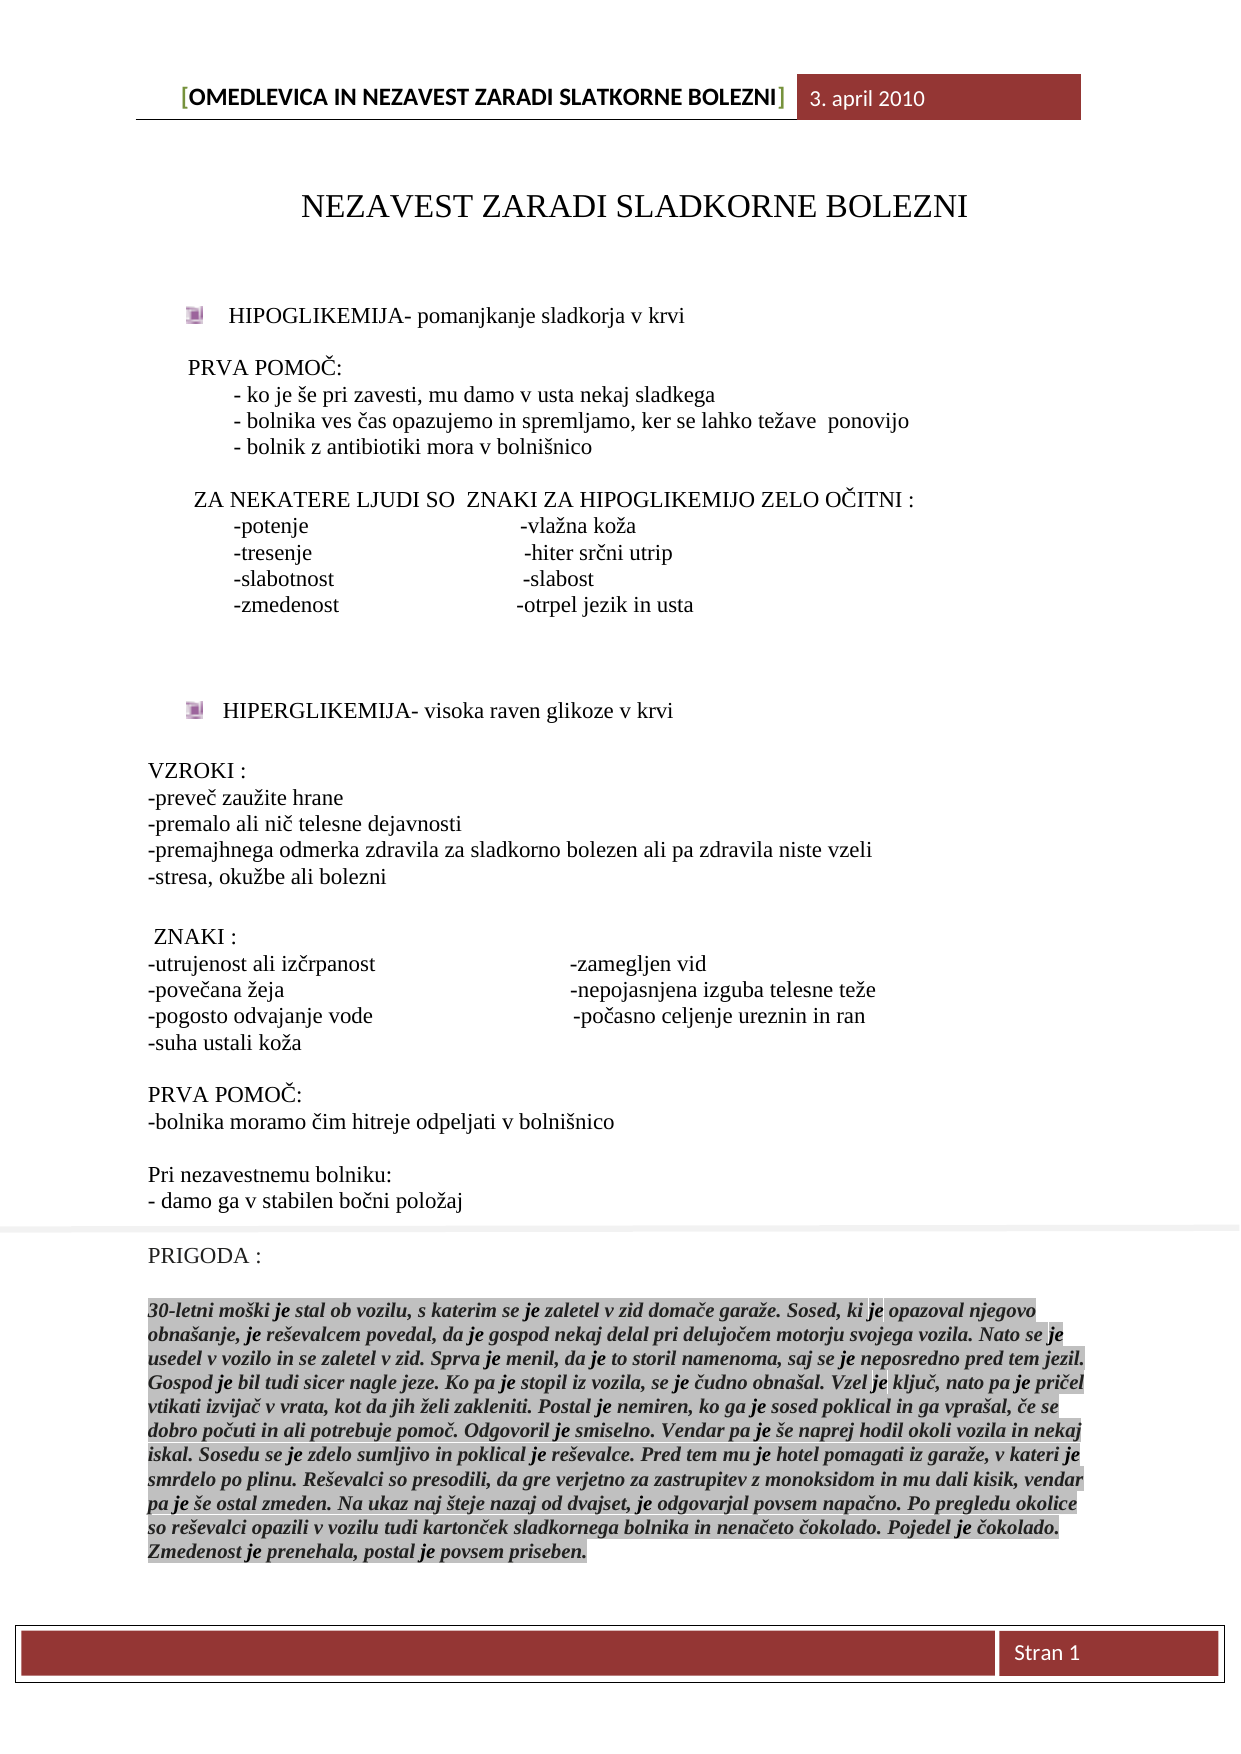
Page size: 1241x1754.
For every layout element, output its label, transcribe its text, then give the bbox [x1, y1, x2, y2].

text PRVA POMOČ: [148, 354, 1093, 381]
text -zmedenost -otrpel jezik in usta [148, 592, 1093, 618]
text -stresa, okužbe ali bolezni [148, 863, 1093, 889]
text -pogosto odvajanje vode -počasno celjenje ureznin in ran [148, 1002, 1093, 1029]
picture [186, 306, 203, 324]
text -premajhnega odmerka zdravila za sladkorno bolezen ali pa zdravila niste vzeli [148, 837, 1093, 863]
list HIPOGLIKEMIJA- pomanjkanje sladkorja v krvi [185, 302, 1093, 328]
text -potenje -vlažna koža [148, 512, 1093, 539]
text - damo ga v stabilen bočni položaj [148, 1187, 1093, 1213]
text PRIGODA : [148, 1242, 1093, 1269]
text -tresenje -hiter srčni utrip [148, 539, 1093, 565]
text -slabotnost -slabost [148, 565, 1093, 592]
text ZA NEKATERE LJUDI SO ZNAKI ZA HIPOGLIKEMIJO ZELO OČITNI : [148, 486, 1093, 512]
text -povečana žeja -nepojasnjena izguba telesne teže [148, 976, 1093, 1002]
text NEZAVEST ZARADI SLADKORNE BOLEZNI [226, 187, 1093, 225]
text - ko je še pri zavesti, mu damo v usta nekaj sladkega [148, 381, 1093, 407]
text -bolnika moramo čim hitreje odpeljati v bolnišnico [148, 1108, 1093, 1134]
text -premalo ali nič telesne dejavnosti [148, 810, 1093, 837]
text - bolnik z antibiotiki mora v bolnišnico [148, 433, 1093, 460]
text - bolnika ves čas opazujemo in spremljamo, ker se lahko težave ponovijo [148, 407, 1093, 433]
text VZROKI : [148, 757, 1093, 784]
text PRVA POMOČ: [148, 1082, 1093, 1108]
list HIPERGLIKEMIJA- visoka raven glikoze v krvi [185, 697, 1093, 723]
text 30-letni moški je stal ob vozilu, s katerim se je zaletel v zid domače garaže. Sosed, ki je opazoval njegovo obnašanje, je reševalcem povedal, da je gospod nekaj delal pri delujočem motorju svojega vozila. Nato se je usedel v vozilo in se zaletel v zid. Sprva je menil, da je to storil namenoma, saj se je neposredno pred tem jezil. Gospod je bil tudi sicer nagle jeze. Ko pa je stopil iz vozila, se je čudno obnašal. Vzel je ključ, nato pa je pričel vtikati izvijač v vrata, kot da jih želi zakleniti. Postal je nemiren, ko ga je sosed poklical in ga vprašal, če se dobro počuti in ali potrebuje pomoč. Odgovoril je smiselno. Vendar pa je še naprej hodil okoli vozila in nekaj iskal. Sosedu se je zdelo sumljivo in poklical je reševalce. Pred tem mu je hotel pomagati iz garaže, v kateri je smrdelo po plinu. Reševalci so presodili, da gre verjetno za zastrupitev z monoksidom in mu dali kisik, vendar pa je še ostal zmeden. Na ukaz naj šteje nazaj od dvajset, je odgovarjal povsem napačno. Po pregledu okolice so reševalci opazili v vozilu tudi kartonček sladkornega bolnika in nenačeto čokolado. Pojedel je čokolado. Zmedenost je prenehala, postal je povsem priseben. [148, 1298, 1093, 1563]
text -suha ustali koža [148, 1029, 1093, 1055]
picture [186, 701, 203, 719]
text -preveč zaužite hrane [148, 784, 1093, 810]
text ZNAKI : [148, 923, 1093, 950]
text Pri nezavestnemu bolniku: [148, 1161, 1093, 1187]
text -utrujenost ali izčrpanost -zamegljen vid [148, 950, 1093, 976]
